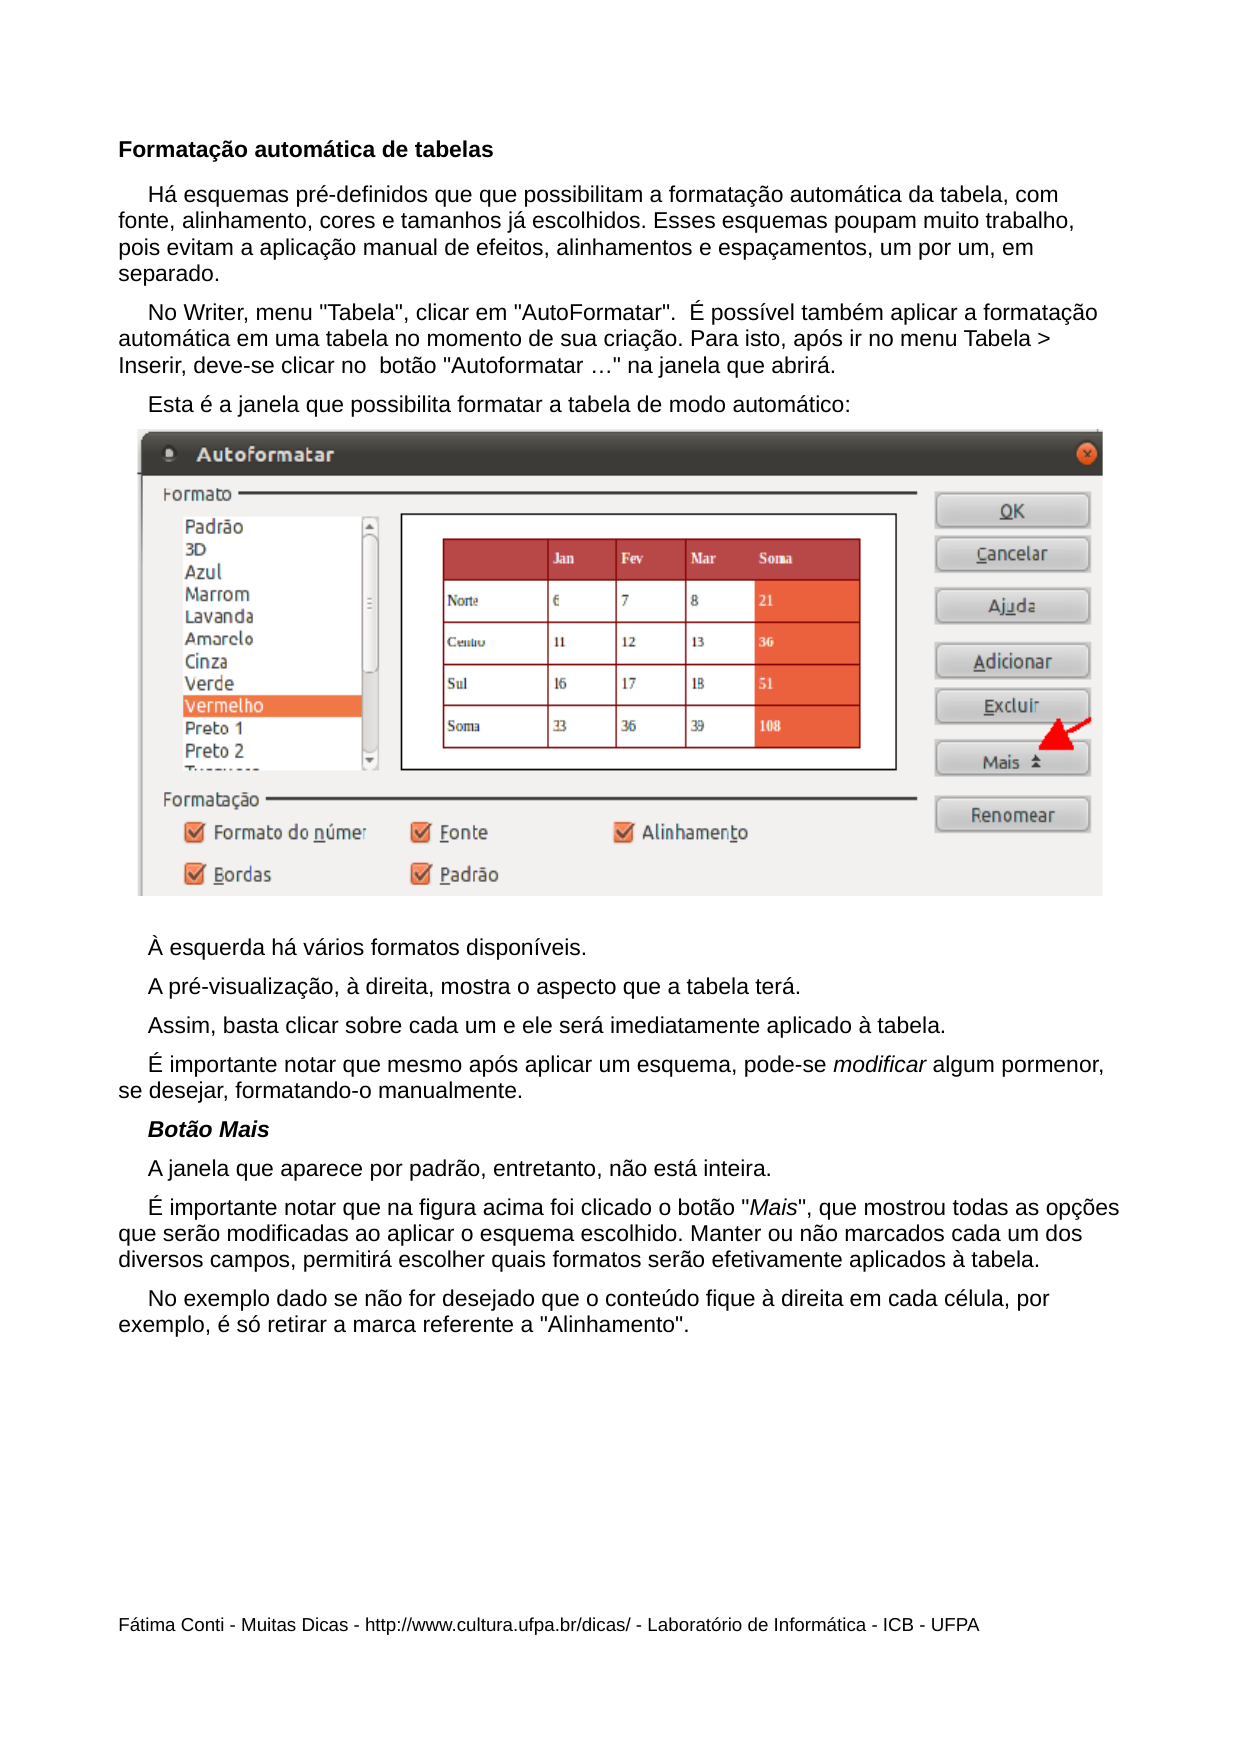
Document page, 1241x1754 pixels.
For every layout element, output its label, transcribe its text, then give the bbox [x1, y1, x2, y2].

text No Writer, menu "Tabela", clicar em "AutoFormatar". É possível também aplicar a formatação automática em uma tabela no momento de sua criação. Para isto, após ir no menu Tabela > Inserir, deve-se clicar no botão "Autoformatar …" na janela que abrirá. [118, 299, 1122, 378]
text A pré-visualização, à direita, mostra o aspecto que a tabela terá. [118, 973, 1122, 999]
picture [137, 429, 1103, 896]
text Assim, basta clicar sobre cada um e ele será imediatamente aplicado à tabela. [118, 1012, 1122, 1038]
text É importante notar que na figura acima foi clicado o botão "Mais", que mostrou todas as opções que serão modificadas ao aplicar o esquema escolhido. Manter ou não marcados cada um dos diversos campos, permitirá escolher quais formatos serão efetivamente aplicados à tabela. [118, 1193, 1122, 1272]
text É importante notar que mesmo após aplicar um esquema, pode-se modificar algum pormenor, se desejar, formatando-o manualmente. [118, 1051, 1122, 1103]
text No exemplo dado se não for desejado que o conteúdo fique à direita em cada célula, por exemplo, é só retirar a marca referente a "Alinhamento". [118, 1285, 1122, 1338]
text À esquerda há vários formatos disponíveis. [118, 934, 1122, 960]
subtitle Formatação automática de tabelas [118, 136, 1122, 163]
text Há esquemas pré-definidos que que possibilitam a formatação automática da tabela, com fonte, alinhamento, cores e tamanhos já escolhidos. Esses esquemas poupam muito trabalho, pois evitam a aplicação manual de efeitos, alinhamentos e espaçamentos, um por um, em separado. [118, 181, 1122, 287]
text Esta é a janela que possibilita formatar a tabela de modo automático: [118, 391, 1122, 417]
text A janela que aparece por padrão, entretanto, não está inteira. [118, 1154, 1122, 1181]
text Botão Mais [118, 1116, 1122, 1142]
